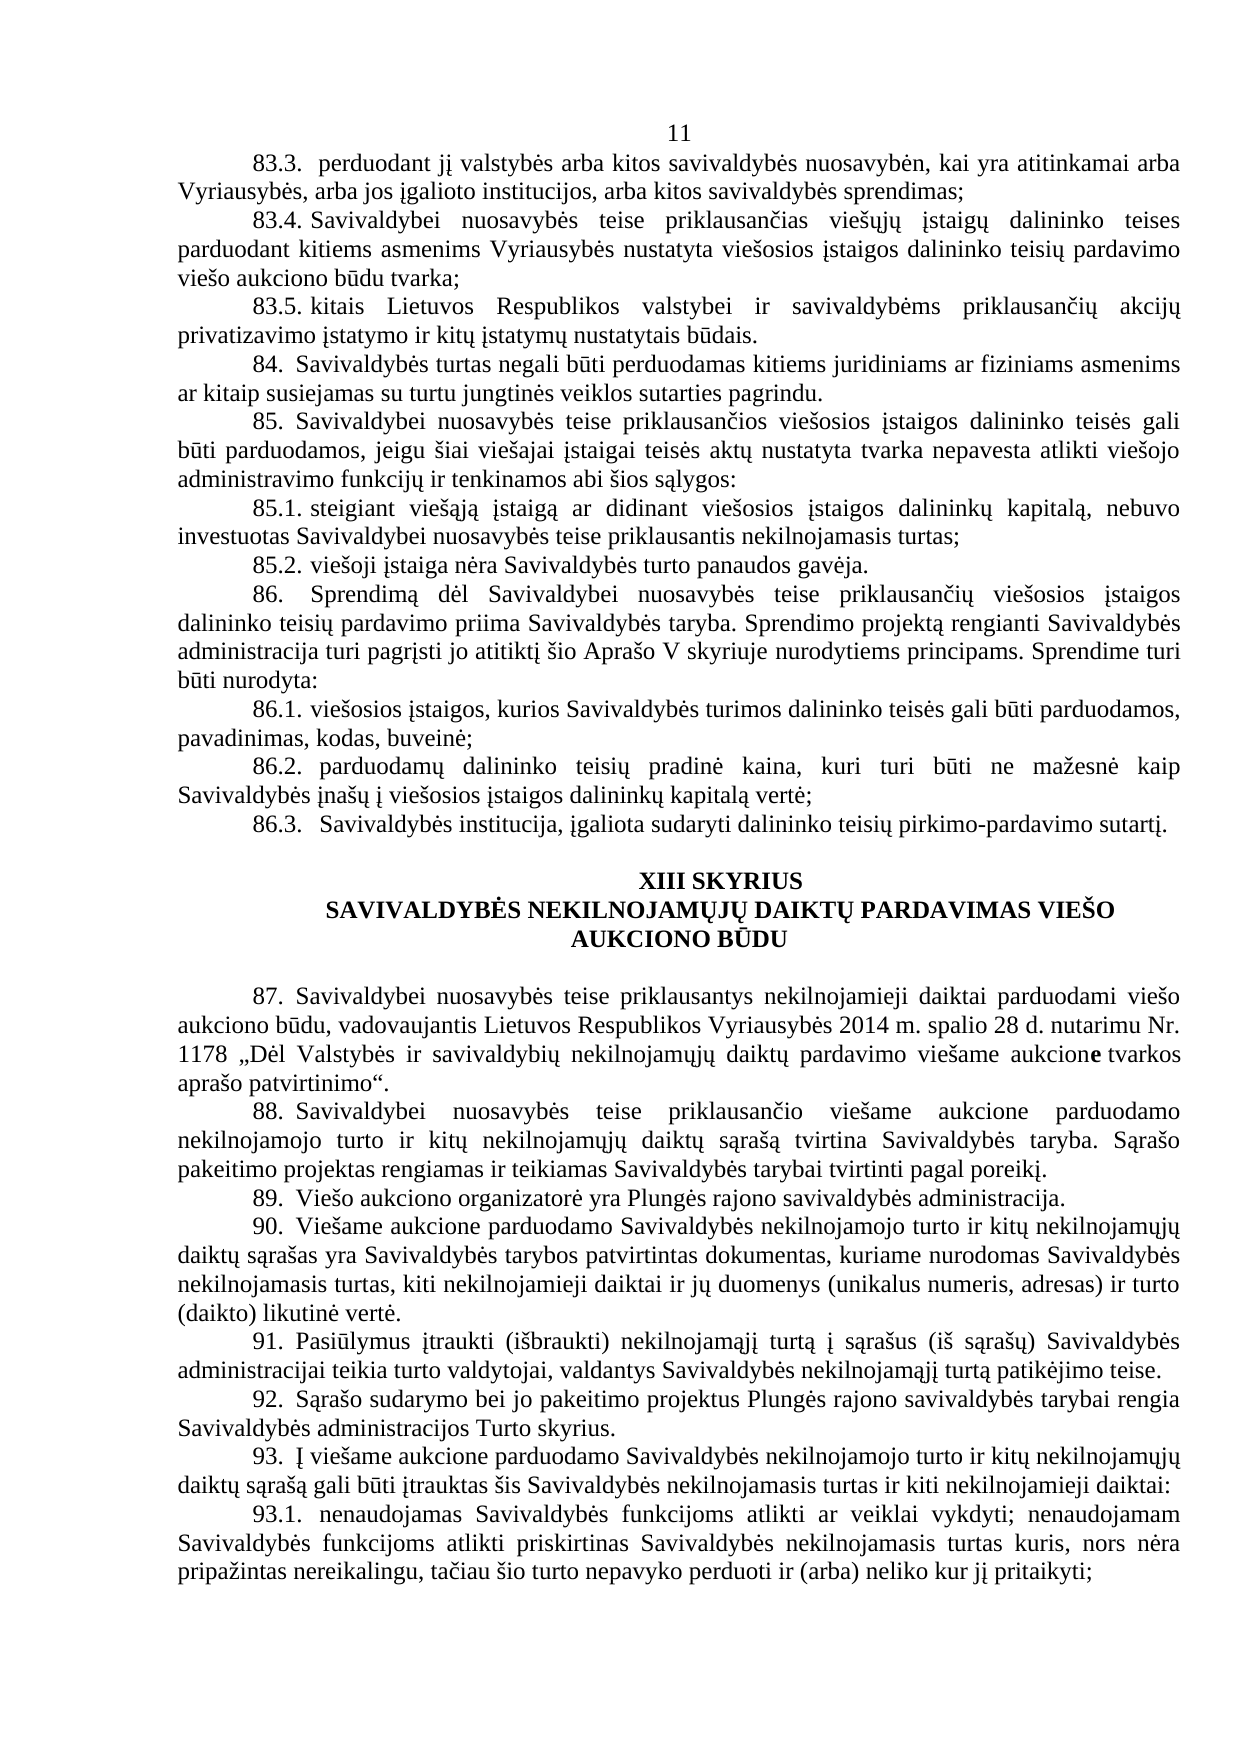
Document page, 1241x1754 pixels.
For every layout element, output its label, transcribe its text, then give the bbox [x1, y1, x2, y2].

text 84. Savivaldybės turtas negali būti perduodamas kitiems juridiniams ar fiziniams asmenims ar kitaip susiejamas su turtu jungtinės veiklos sutarties pagrindu. [177, 349, 1181, 406]
text 88. Savivaldybei nuosavybės teise priklausančio viešame aukcione parduodamo nekilnojamojo turto ir kitų nekilnojamųjų daiktų sąrašą tvirtina Savivaldybės taryba. Sąrašo pakeitimo projektas rengiamas ir teikiamas Savivaldybės tarybai tvirtinti pagal poreikį. [177, 1096, 1181, 1183]
text 83.3. perduodant jį valstybės arba kitos savivaldybės nuosavybėn, kai yra atitinkamai arba Vyriausybės, arba jos įgalioto institucijos, arba kitos savivaldybės sprendimas; [177, 148, 1181, 205]
text 86.3. Savivaldybės institucija, įgaliota sudaryti dalininko teisių pirkimo-pardavimo sutartį. [177, 809, 1181, 838]
text 86.1. viešosios įstaigos, kurios Savivaldybės turimos dalininko teisės gali būti parduodamos, pavadinimas, kodas, buveinė; [177, 694, 1181, 751]
text XIII SKYRIUS [177, 866, 1181, 895]
text 86. Sprendimą dėl Savivaldybei nuosavybės teise priklausančių viešosios įstaigos dalininko teisių pardavimo priima Savivaldybės taryba. Sprendimo projektą rengianti Savivaldybės administracija turi pagrįsti jo atitiktį šio Aprašo V skyriuje nurodytiems principams. Sprendime turi būti nurodyta: [177, 579, 1181, 694]
text 93.1. nenaudojamas Savivaldybės funkcijoms atlikti ar veiklai vykdyti; nenaudojamam Savivaldybės funkcijoms atlikti priskirtinas Savivaldybės nekilnojamasis turtas kuris, nors nėra pripažintas nereikalingu, tačiau šio turto nepavyko perduoti ir (arba) neliko kur jį pritaikyti; [177, 1499, 1181, 1585]
text 89. Viešo aukciono organizatorė yra Plungės rajono savivaldybės administracija. [177, 1183, 1181, 1211]
text 92. Sąrašo sudarymo bei jo pakeitimo projektus Plungės rajono savivaldybės tarybai rengia Savivaldybės administracijos Turto skyrius. [177, 1384, 1181, 1441]
text 86.2. parduodamų dalininko teisių pradinė kaina, kuri turi būti ne mažesnė kaip Savivaldybės įnašų į viešosios įstaigos dalininkų kapitalą vertė; [177, 751, 1181, 809]
text 85.1. steigiant viešąją įstaigą ar didinant viešosios įstaigos dalininkų kapitalą, nebuvo investuotas Savivaldybei nuosavybės teise priklausantis nekilnojamasis turtas; [177, 493, 1181, 550]
text 85.2. viešoji įstaiga nėra Savivaldybės turto panaudos gavėja. [177, 550, 1181, 579]
text 90. Viešame aukcione parduodamo Savivaldybės nekilnojamojo turto ir kitų nekilnojamųjų daiktų sąrašas yra Savivaldybės tarybos patvirtintas dokumentas, kuriame nurodomas Savivaldybės nekilnojamasis turtas, kiti nekilnojamieji daiktai ir jų duomenys (unikalus numeris, adresas) ir turto (daikto) likutinė vertė. [177, 1211, 1181, 1326]
text 93. Į viešame aukcione parduodamo Savivaldybės nekilnojamojo turto ir kitų nekilnojamųjų daiktų sąrašą gali būti įtrauktas šis Savivaldybės nekilnojamasis turtas ir kiti nekilnojamieji daiktai: [177, 1441, 1181, 1499]
text 83.5. kitais Lietuvos Respublikos valstybei ir savivaldybėms priklausančių akcijų privatizavimo įstatymo ir kitų įstatymų nustatytais būdais. [177, 291, 1181, 349]
text 83.4. Savivaldybei nuosavybės teise priklausančias viešųjų įstaigų dalininko teises parduodant kitiems asmenims Vyriausybės nustatyta viešosios įstaigos dalininko teisių pardavimo viešo aukciono būdu tvarka; [177, 205, 1181, 291]
text 85. Savivaldybei nuosavybės teise priklausančios viešosios įstaigos dalininko teisės gali būti parduodamos, jeigu šiai viešajai įstaigai teisės aktų nustatyta tvarka nepavesta atlikti viešojo administravimo funkcijų ir tenkinamos abi šios sąlygos: [177, 406, 1181, 493]
text SAVIVALDYBĖS NEKILNOJAMŲJŲ DAIKTŲ PARDAVIMAS VIEŠO AUKCIONO BŪDU [177, 895, 1181, 953]
text 87. Savivaldybei nuosavybės teise priklausantys nekilnojamieji daiktai parduodami viešo aukciono būdu, vadovaujantis Lietuvos Respublikos Vyriausybės 2014 m. spalio 28 d. nutarimu Nr. 1178 „Dėl Valstybės ir savivaldybių nekilnojamųjų daiktų pardavimo viešame aukcione tvarkos aprašo patvirtinimo“. [177, 981, 1181, 1096]
text 91. Pasiūlymus įtraukti (išbraukti) nekilnojamąjį turtą į sąrašus (iš sąrašų) Savivaldybės administracijai teikia turto valdytojai, valdantys Savivaldybės nekilnojamąjį turtą patikėjimo teise. [177, 1326, 1181, 1384]
